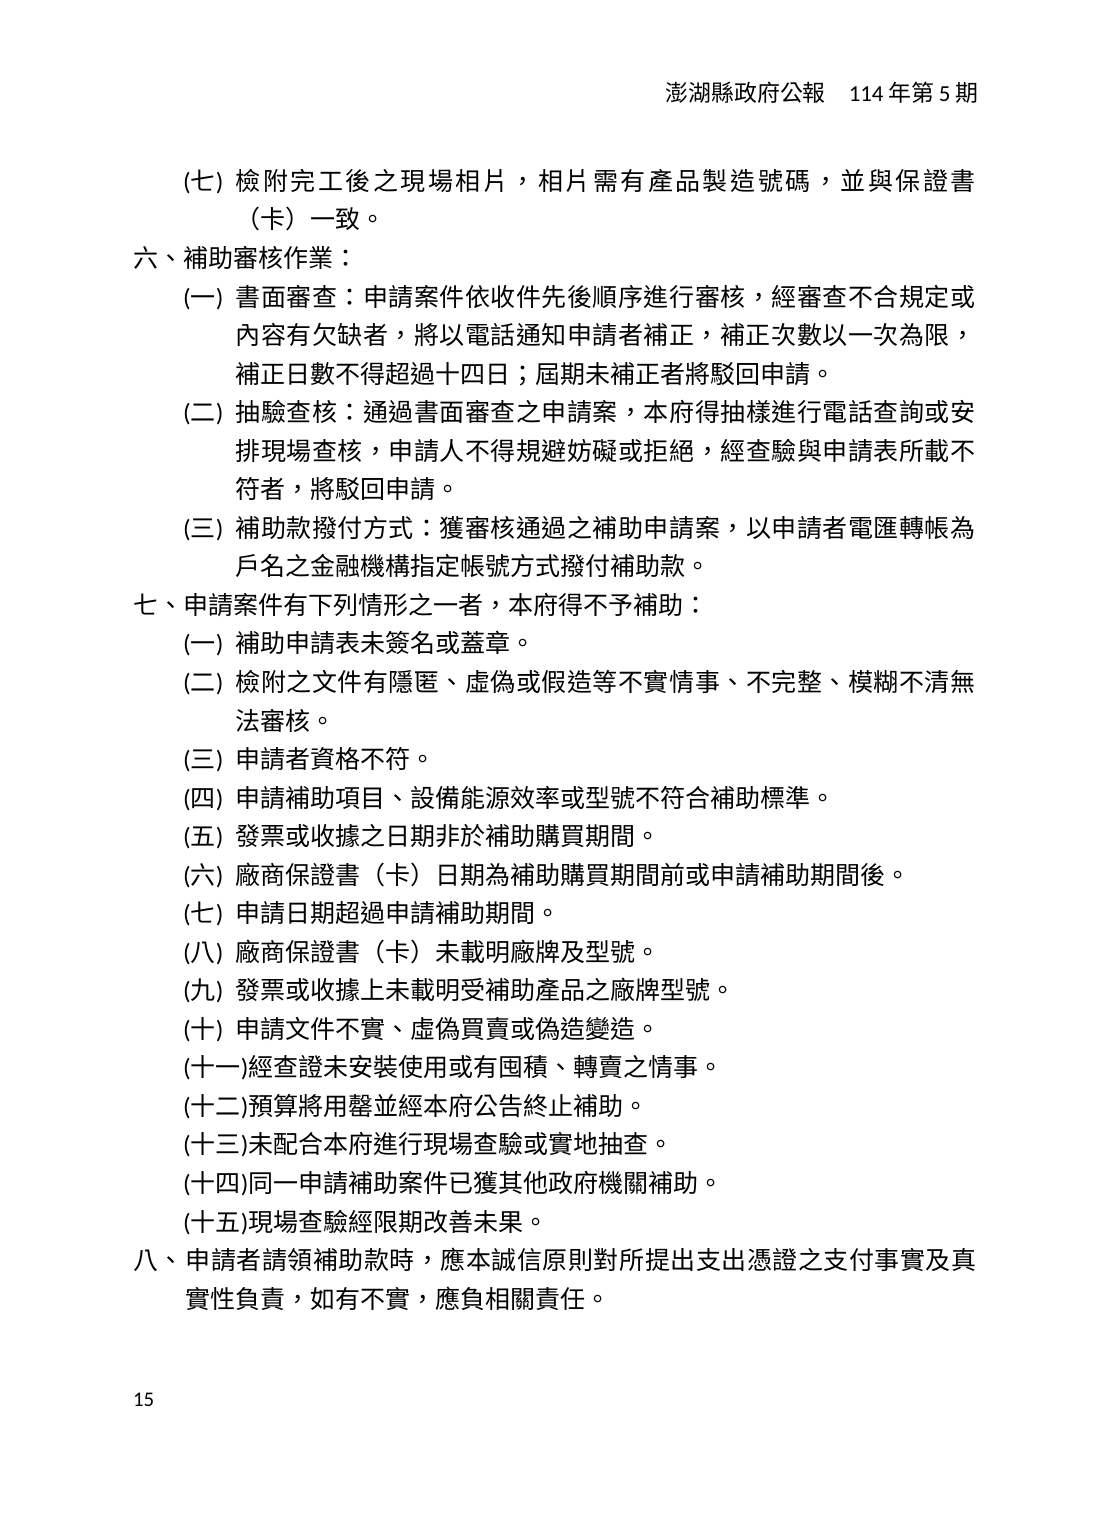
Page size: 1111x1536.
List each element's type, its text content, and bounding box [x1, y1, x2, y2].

text (十五)現場查驗經限期改善未果。 [183, 1200, 977, 1239]
text (三) 補助款撥付方式：獲審核通過之補助申請案，以申請者電匯轉帳為戶名之金融機構指定帳號方式撥付補助款。 [183, 506, 977, 583]
text (六) 廠商保證書（卡）日期為補助購買期間前或申請補助期間後。 [183, 853, 977, 892]
text 八、 申請者請領補助款時，應本誠信原則對所提出支出憑證之支付事實及真實性負責，如有不實，應負相關責任。 [133, 1239, 977, 1316]
text (八) 廠商保證書（卡）未載明廠牌及型號。 [183, 930, 977, 969]
text (三) 申請者資格不符。 [183, 738, 977, 776]
text (七) 檢附完工後之現場相片，相片需有產品製造號碼，並與保證書（卡）一致。 [183, 159, 977, 237]
text (五) 發票或收據之日期非於補助購買期間。 [183, 815, 977, 853]
text (十二)預算將用罄並經本府公告終止補助。 [183, 1084, 977, 1123]
text (十四)同一申請補助案件已獲其他政府機關補助。 [183, 1162, 977, 1200]
text (二) 抽驗查核：通過書面審查之申請案，本府得抽樣進行電話查詢或安排現場查核，申請人不得規避妨礙或拒絕，經查驗與申請表所載不符者，將駁回申請。 [183, 391, 977, 506]
text (九) 發票或收據上未載明受補助產品之廠牌型號。 [183, 969, 977, 1007]
text (十) 申請文件不實、虛偽買賣或偽造變造。 [183, 1007, 977, 1046]
text (十三)未配合本府進行現場查驗或實地抽查。 [183, 1123, 977, 1162]
text (一) 補助申請表未簽名或蓋章。 [183, 622, 977, 661]
text (十一)經查證未安裝使用或有囤積、轉賣之情事。 [183, 1046, 977, 1084]
text (七) 申請日期超過申請補助期間。 [183, 892, 977, 930]
text (四) 申請補助項目、設備能源效率或型號不符合補助標準。 [183, 776, 977, 815]
text 六、補助審核作業： [133, 237, 977, 275]
text (二) 檢附之文件有隱匿、虛偽或假造等不實情事、不完整、模糊不清無法審核。 [183, 661, 977, 738]
text (一) 書面審查：申請案件依收件先後順序進行審核，經審查不合規定或內容有欠缺者，將以電話通知申請者補正，補正次數以一次為限，補正日數不得超過十四日；屆期未補正者將駁回申請。 [183, 275, 977, 391]
text 七、申請案件有下列情形之一者，本府得不予補助： [133, 583, 977, 622]
